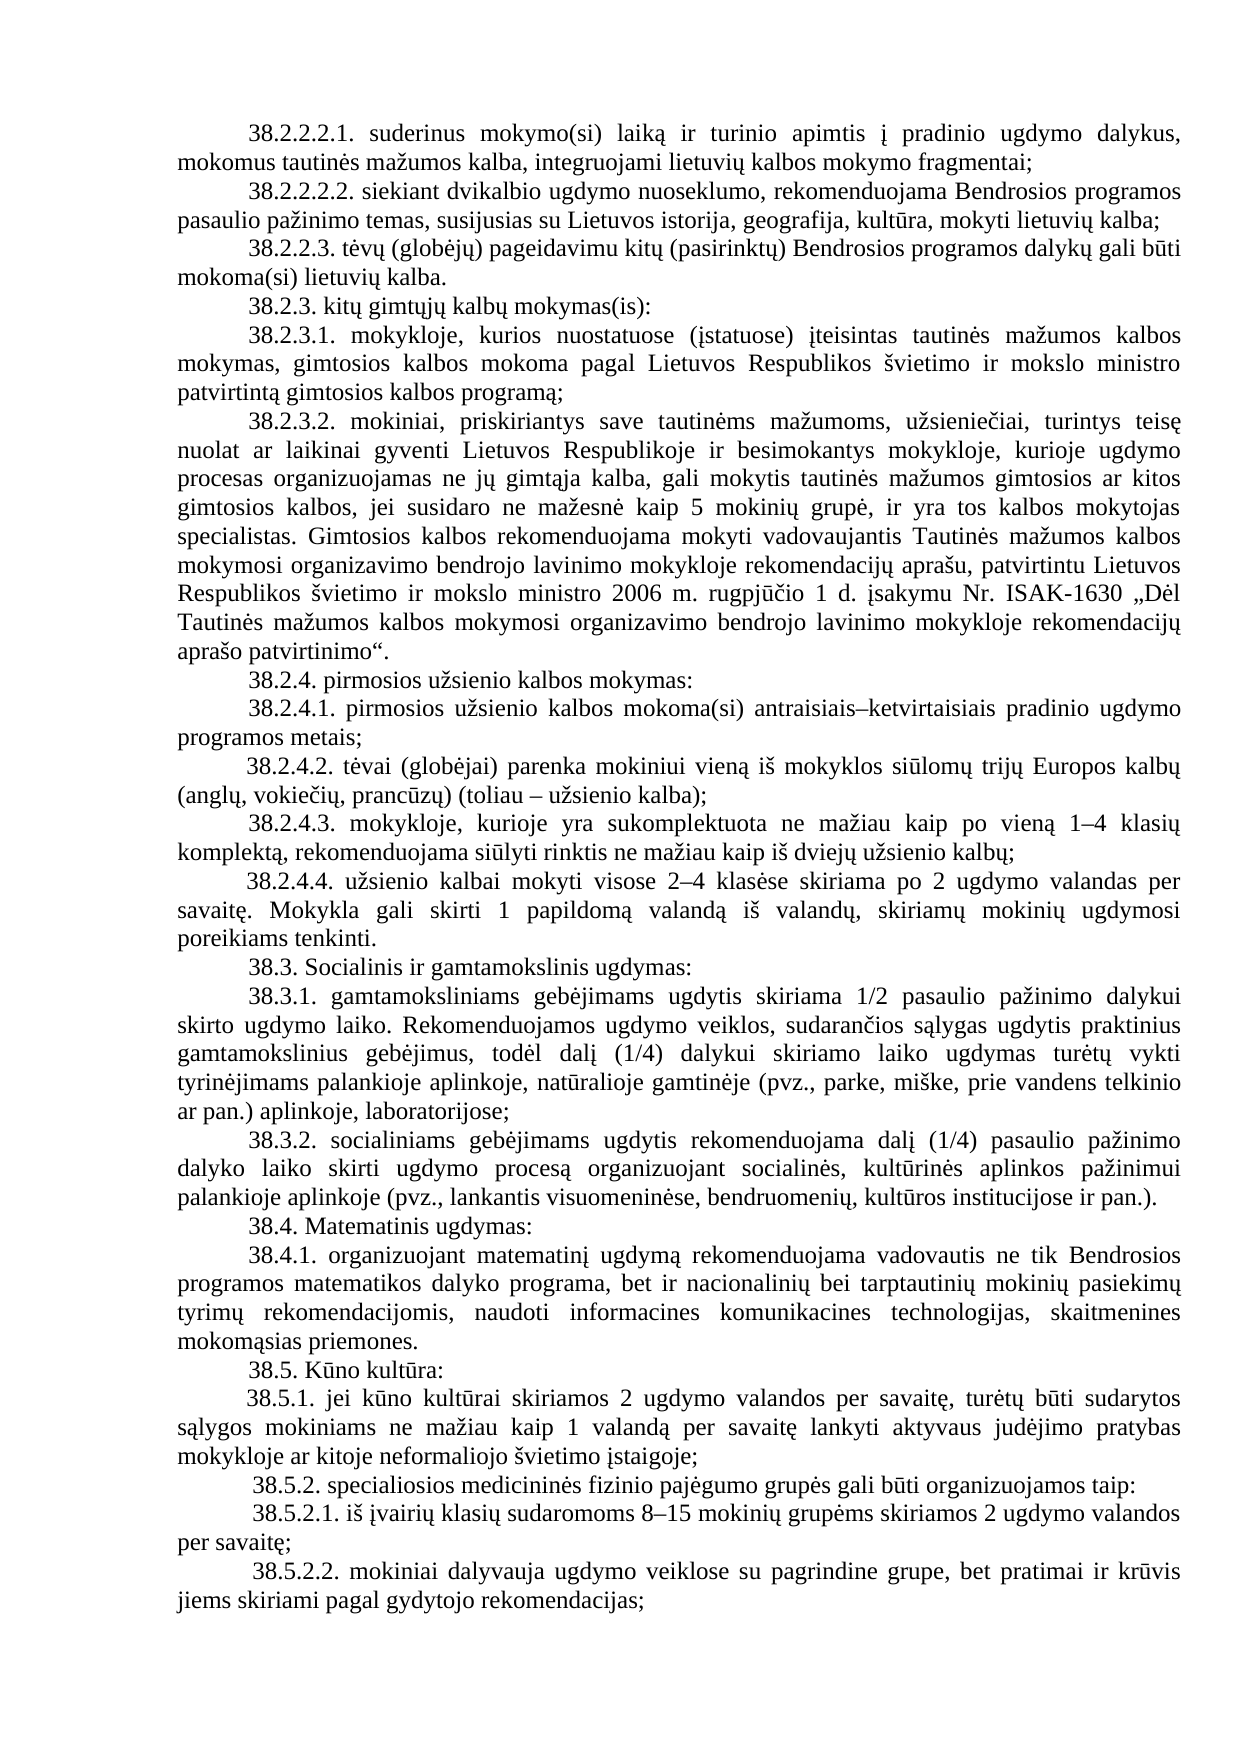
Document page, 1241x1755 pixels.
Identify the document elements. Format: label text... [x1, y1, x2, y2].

text 38.4. Matematinis ugdymas: [177, 1211, 1182, 1240]
text 38.2.4.1. pirmosios užsienio kalbos mokoma(si) antraisiais–ketvirtaisiais pradinio ugdymo programos metais; [177, 693, 1182, 751]
text 38.2.3.1. mokykloje, kurios nuostatuose (įstatuose) įteisintas tautinės mažumos kalbos mokymas, gimtosios kalbos mokoma pagal Lietuvos Respublikos švietimo ir mokslo ministro patvirtintą gimtosios kalbos programą; [177, 320, 1182, 406]
text 38.2.4.3. mokykloje, kurioje yra sukomplektuota ne mažiau kaip po vieną 1–4 klasių komplektą, rekomenduojama siūlyti rinktis ne mažiau kaip iš dviejų užsienio kalbų; [177, 808, 1182, 866]
text 38.5.2.2. mokiniai dalyvauja ugdymo veiklose su pagrindine grupe, bet pratimai ir krūvis jiems skiriami pagal gydytojo rekomendacijas; [177, 1556, 1182, 1613]
text 38.5.1. jei kūno kultūrai skiriamos 2 ugdymo valandos per savaitę, turėtų būti sudarytos sąlygos mokiniams ne mažiau kaip 1 valandą per savaitę lankyti aktyvaus judėjimo pratybas mokykloje ar kitoje neformaliojo švietimo įstaigoje; [177, 1383, 1182, 1470]
text 38.2.3. kitų gimtųjų kalbų mokymas(is): [177, 291, 1182, 320]
text 38.3.2. socialiniams gebėjimams ugdytis rekomenduojama dalį (1/4) pasaulio pažinimo dalyko laiko skirti ugdymo procesą organizuojant socialinės, kultūrinės aplinkos pažinimui palankioje aplinkoje (pvz., lankantis visuomeninėse, bendruomenių, kultūros institucijose ir pan.). [177, 1125, 1182, 1211]
text 38.4.1. organizuojant matematinį ugdymą rekomenduojama vadovautis ne tik Bendrosios programos matematikos dalyko programa, bet ir nacionalinių bei tarptautinių mokinių pasiekimų tyrimų rekomendacijomis, naudoti informacines komunikacines technologijas, skaitmenines mokomąsias priemones. [177, 1240, 1182, 1355]
text 38.3.1. gamtamoksliniams gebėjimams ugdytis skiriama 1/2 pasaulio pažinimo dalykui skirto ugdymo laiko. Rekomenduojamos ugdymo veiklos, sudarančios sąlygas ugdytis praktinius gamtamokslinius gebėjimus, todėl dalį (1/4) dalykui skiriamo laiko ugdymas turėtų vykti tyrinėjimams palankioje aplinkoje, natūralioje gamtinėje (pvz., parke, miške, prie vandens telkinio ar pan.) aplinkoje, laboratorijose; [177, 981, 1182, 1125]
text 38.3. Socialinis ir gamtamokslinis ugdymas: [177, 952, 1182, 981]
text 38.5.2. specialiosios medicininės fizinio pajėgumo grupės gali būti organizuojamos taip: [177, 1470, 1182, 1498]
text 38.5. Kūno kultūra: [177, 1355, 1182, 1383]
text 38.5.2.1. iš įvairių klasių sudaromoms 8–15 mokinių grupėms skiriamos 2 ugdymo valandos per savaitę; [177, 1498, 1182, 1556]
text 38.2.2.2.1. suderinus mokymo(si) laiką ir turinio apimtis į pradinio ugdymo dalykus, mokomus tautinės mažumos kalba, integruojami lietuvių kalbos mokymo fragmentai; [177, 118, 1182, 176]
text 38.2.4.2. tėvai (globėjai) parenka mokiniui vieną iš mokyklos siūlomų trijų Europos kalbų (anglų, vokiečių, prancūzų) (toliau – užsienio kalba); [177, 751, 1182, 808]
text 38.2.4. pirmosios užsienio kalbos mokymas: [177, 665, 1182, 693]
text 38.2.4.4. užsienio kalbai mokyti visose 2–4 klasėse skiriama po 2 ugdymo valandas per savaitę. Mokykla gali skirti 1 papildomą valandą iš valandų, skiriamų mokinių ugdymosi poreikiams tenkinti. [177, 866, 1182, 952]
text 38.2.2.2.2. siekiant dvikalbio ugdymo nuoseklumo, rekomenduojama Bendrosios programos pasaulio pažinimo temas, susijusias su Lietuvos istorija, geografija, kultūra, mokyti lietuvių kalba; [177, 176, 1182, 233]
text 38.2.3.2. mokiniai, priskiriantys save tautinėms mažumoms, užsieniečiai, turintys teisę nuolat ar laikinai gyventi Lietuvos Respublikoje ir besimokantys mokykloje, kurioje ugdymo procesas organizuojamas ne jų gimtąja kalba, gali mokytis tautinės mažumos gimtosios ar kitos gimtosios kalbos, jei susidaro ne mažesnė kaip 5 mokinių grupė, ir yra tos kalbos mokytojas specialistas. Gimtosios kalbos rekomenduojama mokyti vadovaujantis Tautinės mažumos kalbos mokymosi organizavimo bendrojo lavinimo mokykloje rekomendacijų aprašu, patvirtintu Lietuvos Respublikos švietimo ir mokslo ministro 2006 m. rugpjūčio 1 d. įsakymu Nr. ISAK-1630 „Dėl Tautinės mažumos kalbos mokymosi organizavimo bendrojo lavinimo mokykloje rekomendacijų aprašo patvirtinimo“. [177, 406, 1182, 665]
text 38.2.2.3. tėvų (globėjų) pageidavimu kitų (pasirinktų) Bendrosios programos dalykų gali būti mokoma(si) lietuvių kalba. [177, 233, 1182, 291]
